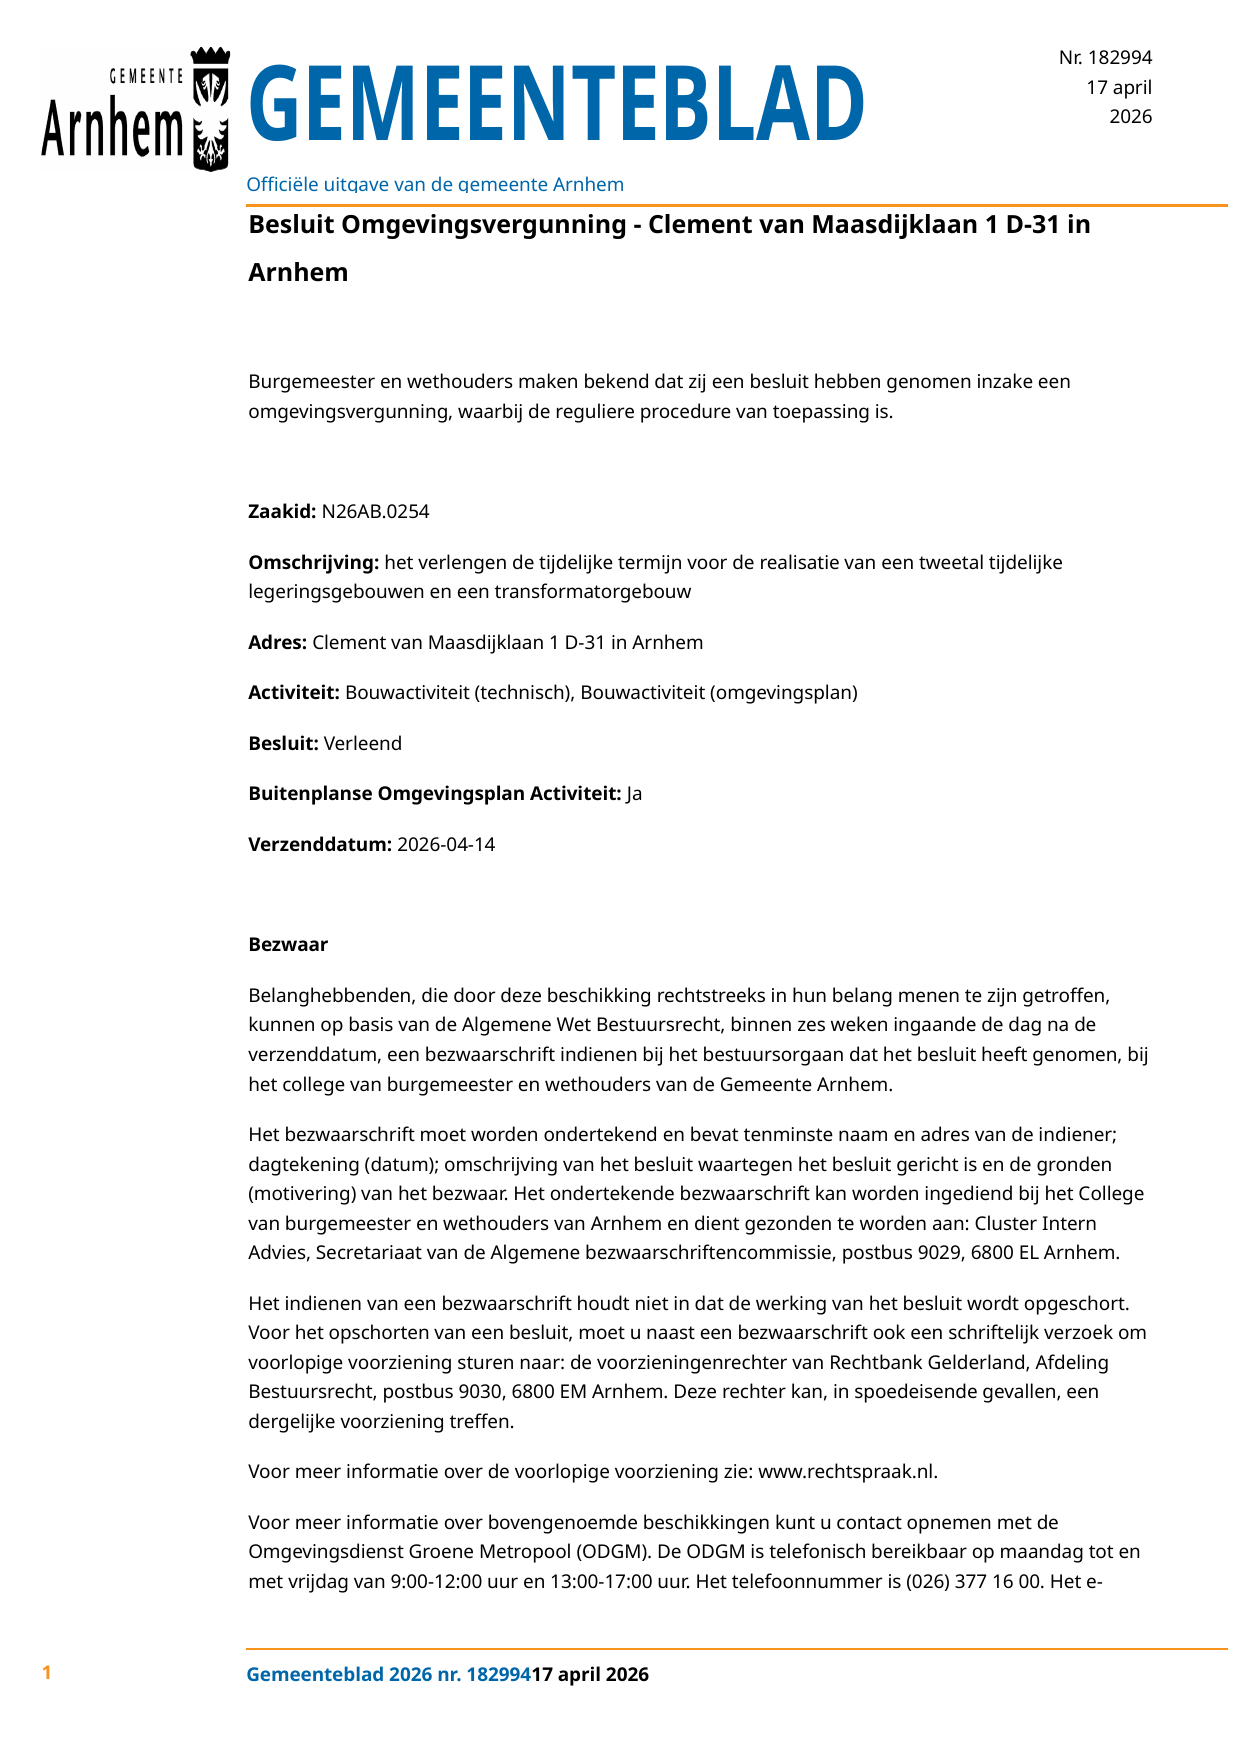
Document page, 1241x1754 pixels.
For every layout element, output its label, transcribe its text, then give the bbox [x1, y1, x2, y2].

text Het bezwaarschrift moet worden ondertekend en bevat tenminste naam en adres van de indiener; dagtekening (datum); omschrijving van het besluit waartegen het besluit gericht is en de gronden (motivering) van het bezwaar. Het ondertekende bezwaarschrift kan worden ingediend bij het College van burgemeester en wethouders van Arnhem en dient gezonden te worden aan: Cluster Intern Advies, Secretariaat van de Algemene bezwaarschriftencommissie, postbus 9029, 6800 EL Arnhem. [248, 1121, 1152, 1265]
text Het indienen van een bezwaarschrift houdt niet in dat de werking van het besluit wordt opgeschort. Voor het opschorten van een besluit, moet u naast een bezwaarschrift ook een schriftelijk verzoek om voorlopige voorziening sturen naar: de voorzieningenrechter van Rechtbank Gelderland, Afdeling Bestuursrecht, postbus 9030, 6800 EM Arnhem. Deze rechter kan, in spoedeisende gevallen, een dergelijke voorziening treffen. [248, 1290, 1152, 1434]
text Verzenddatum: 2026-04-14 [248, 831, 1152, 857]
text Bezwaar [248, 932, 1152, 957]
text Adres: Clement van Maasdijklaan 1 D-31 in Arnhem [248, 629, 1152, 655]
text Buitenplanse Omgevingsplan Activiteit: Ja [248, 780, 1152, 806]
text Besluit: Verleend [248, 730, 1152, 756]
text Voor meer informatie over bovengenoemde beschikkingen kunt u contact opnemen met de Omgevingsdienst Groene Metropool (ODGM). De ODGM is telefonisch bereikbaar op maandag tot en met vrijdag van 9:00-12:00 uur en 13:00-17:00 uur. Het telefoonnummer is (026) 377 16 00. Het e- [248, 1509, 1152, 1594]
text Activiteit: Bouwactiviteit (technisch), Bouwactiviteit (omgevingsplan) [248, 679, 1152, 705]
text Burgemeester en wethouders maken bekend dat zij een besluit hebben genomen inzake een omgevingsvergunning, waarbij de reguliere procedure van toepassing is. [248, 368, 1152, 424]
picture [41, 47, 231, 172]
text Voor meer informatie over de voorlopige voorziening zie: www.rechtspraak.nl. [248, 1459, 1152, 1484]
text Belanghebbenden, die door deze beschikking rechtstreeks in hun belang menen te zijn getroffen, kunnen op basis van de Algemene Wet Bestuursrecht, binnen zes weken ingaande de dag na de verzenddatum, een bezwaarschrift indienen bij het bestuursorgaan dat het besluit heeft genomen, bij het college van burgemeester en wethouders van de Gemeente Arnhem. [248, 982, 1152, 1097]
text Besluit Omgevingsvergunning - Clement van Maasdijklaan 1 D-31 in Arnhem [248, 207, 1152, 288]
text Omschrijving: het verlengen de tijdelijke termijn voor de realisatie van een tweetal tijdelijke legeringsgebouwen en een transformatorgebouw [248, 549, 1152, 604]
text Zaakid: N26AB.0254 [248, 499, 1152, 524]
